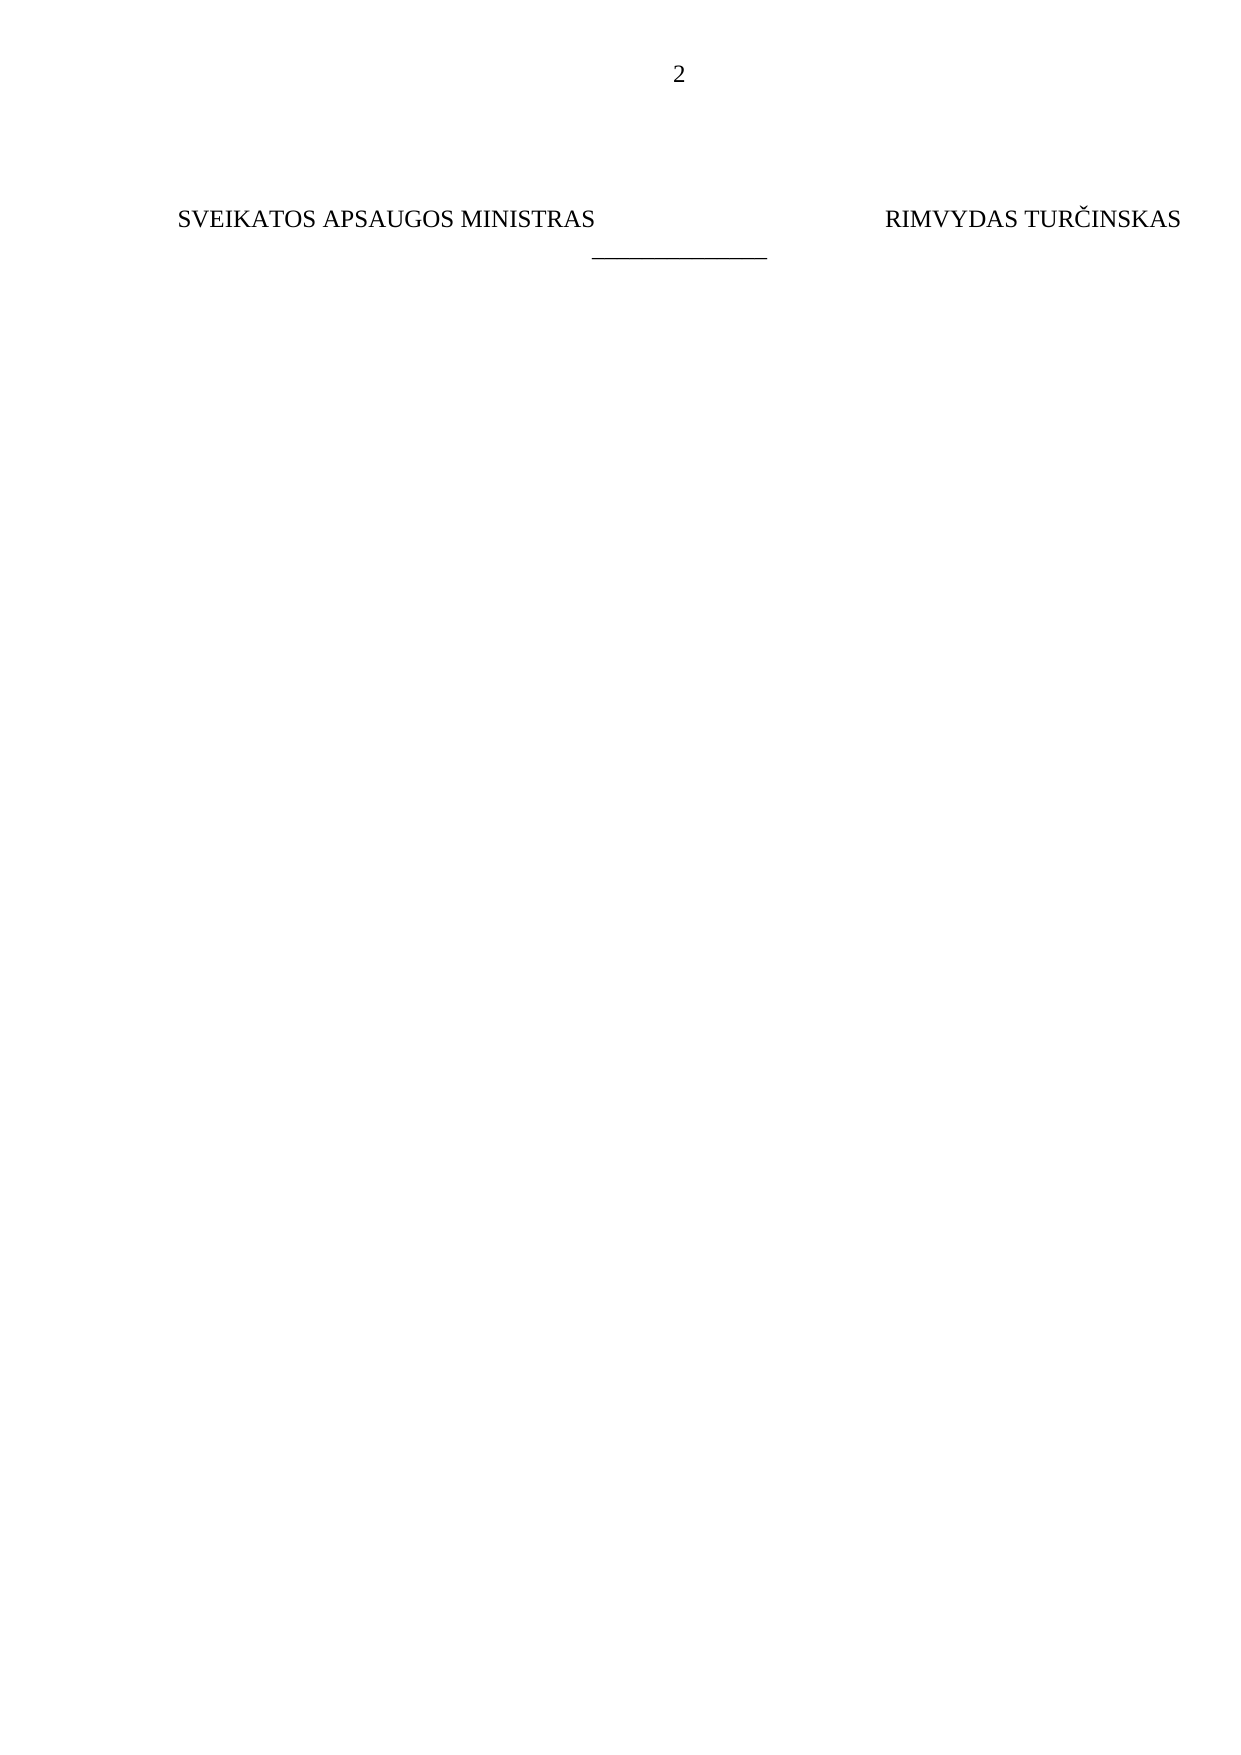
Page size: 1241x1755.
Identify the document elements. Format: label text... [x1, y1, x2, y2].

text SVEIKATOS APSAUGOS MINISTRAS RIMVYDAS TURČINSKAS [177, 204, 1181, 233]
text ______________ [177, 233, 1181, 262]
